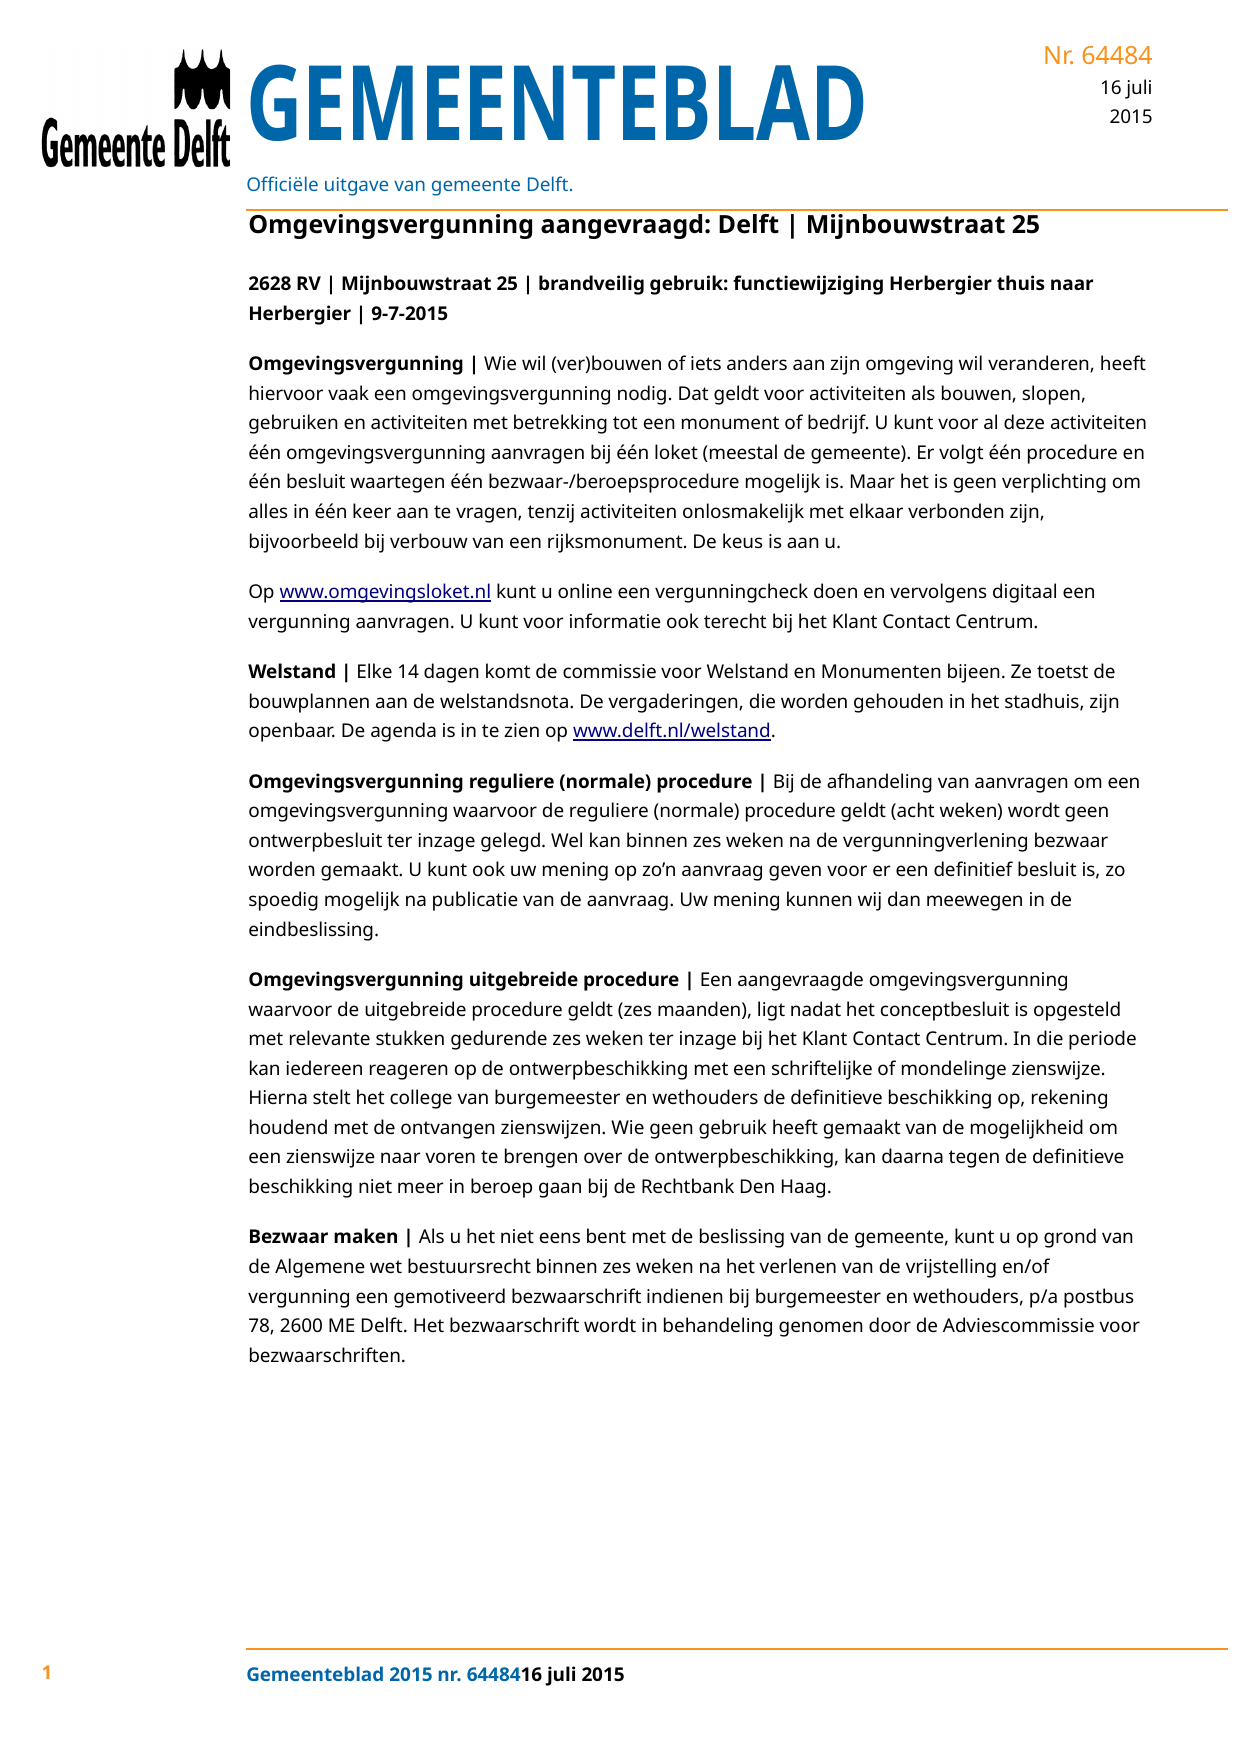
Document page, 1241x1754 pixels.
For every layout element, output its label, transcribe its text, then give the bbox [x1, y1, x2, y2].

text Omgevingsvergunning aangevraagd: Delft | Mijnbouwstraat 25 [248, 211, 1152, 241]
text Op www.omgevingsloket.nl kunt u online een vergunningcheck doen en vervolgens digitaal een vergunning aanvragen. U kunt voor informatie ook terecht bij het Klant Contact Centrum. [248, 578, 1152, 633]
text Bezwaar maken | Als u het niet eens bent met de beslissing van de gemeente, kunt u op grond van de Algemene wet bestuursrecht binnen zes weken na het verlenen van de vrijstelling en/of vergunning een gemotiveerd bezwaarschrift indienen bij burgemeester en wethouders, p/a postbus 78, 2600 ME Delft. Het bezwaarschrift wordt in behandeling genomen door de Adviescommissie voor bezwaarschriften. [248, 1224, 1152, 1368]
text Welstand | Elke 14 dagen komt de commissie voor Welstand en Monumenten bijeen. Ze toetst de bouwplannen aan de welstandsnota. De vergaderingen, die worden gehouden in het stadhuis, zijn openbaar. De agenda is in te zien op www.delft.nl/welstand. [248, 658, 1152, 743]
text Omgevingsvergunning | Wie wil (ver)bouwen of iets anders aan zijn omgeving wil veranderen, heeft hiervoor vaak een omgevingsvergunning nodig. Dat geldt voor activiteiten als bouwen, slopen, gebruiken en activiteiten met betrekking tot een monument of bedrijf. U kunt voor al deze activiteiten één omgevingsvergunning aanvragen bij één loket (meestal de gemeente). Er volgt één procedure en één besluit waartegen één bezwaar-/beroepsprocedure mogelijk is. Maar het is geen verplichting om alles in één keer aan te vragen, tenzij activiteiten onlosmakelijk met elkaar verbonden zijn, bijvoorbeeld bij verbouw van een rijksmonument. De keus is aan u. [248, 350, 1152, 553]
text Omgevingsvergunning uitgebreide procedure | Een aangevraagde omgevingsvergunning waarvoor de uitgebreide procedure geldt (zes maanden), ligt nadat het conceptbesluit is opgesteld met relevante stukken gedurende zes weken ter inzage bij het Klant Contact Centrum. In die periode kan iedereen reageren op de ontwerpbeschikking met een schriftelijke of mondelinge zienswijze. Hierna stelt het college van burgemeester en wethouders de definitieve beschikking op, rekening houdend met de ontvangen zienswijzen. Wie geen gebruik heeft gemaakt van de mogelijkheid om een zienswijze naar voren te brengen over de ontwerpbeschikking, kan daarna tegen de definitieve beschikking niet meer in beroep gaan bij de Rechtbank Den Haag. [248, 966, 1152, 1199]
picture [41, 47, 231, 172]
text Omgevingsvergunning reguliere (normale) procedure | Bij de afhandeling van aanvragen om een omgevingsvergunning waarvoor de reguliere (normale) procedure geldt (acht weken) wordt geen ontwerpbesluit ter inzage gelegd. Wel kan binnen zes weken na de vergunningverlening bezwaar worden gemaakt. U kunt ook uw mening op zo’n aanvraag geven voor er een definitief besluit is, zo spoedig mogelijk na publicatie van de aanvraag. Uw mening kunnen wij dan meewegen in de eindbeslissing. [248, 768, 1152, 941]
text 2628 RV | Mijnbouwstraat 25 | brandveilig gebruik: functiewijziging Herbergier thuis naar Herbergier | 9-7-2015 [248, 270, 1152, 326]
